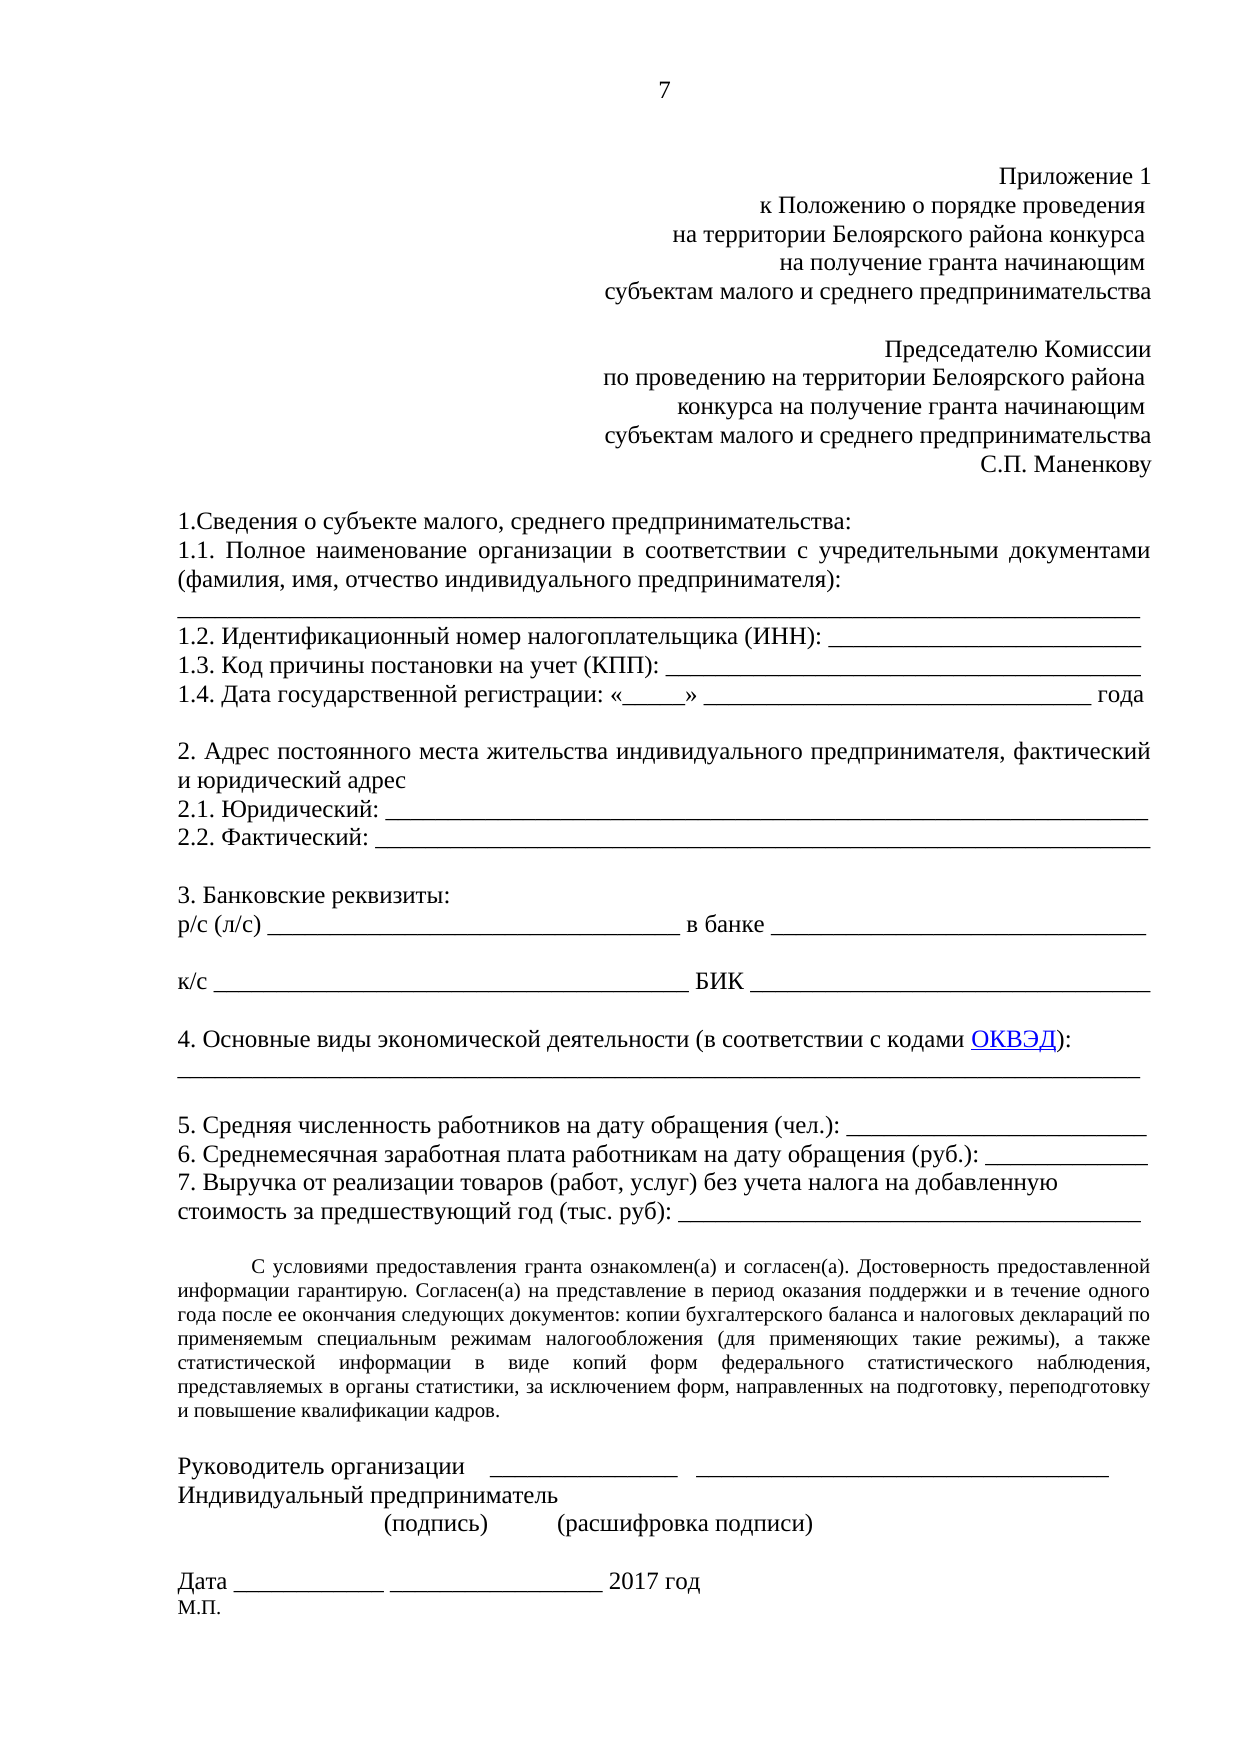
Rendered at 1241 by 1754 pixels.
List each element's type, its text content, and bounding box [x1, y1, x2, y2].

text на территории Белоярского района конкурса [196, 219, 1151, 247]
text к/с ______________________________________ БИК ________________________________ [177, 966, 1151, 995]
text 1.2. Идентификационный номер налогоплательщика (ИНН): _________________________ [177, 621, 1151, 650]
text 4. Основные виды экономической деятельности (в соответствии с кодами ОКВЭД): [177, 1024, 1151, 1052]
text конкурса на получение гранта начинающим [196, 391, 1151, 420]
text 3. Банковские реквизиты: [177, 880, 1151, 909]
text р/с (л/с) _________________________________ в банке ______________________________ [177, 909, 1151, 937]
text _____________________________________________________________________________ [177, 1052, 1151, 1081]
text Председателю Комиссии [196, 334, 1151, 362]
text Индивидуальный предприниматель [177, 1480, 1151, 1508]
text 2.2. Фактический: ______________________________________________________________ [177, 822, 1151, 851]
text к Положению о порядке проведения [196, 190, 1151, 219]
text по проведению на территории Белоярского района [196, 362, 1151, 391]
text Приложение 1 [177, 161, 1151, 190]
text _____________________________________________________________________________ [177, 592, 1151, 621]
text 2.1. Юридический: _____________________________________________________________ [177, 794, 1151, 822]
text М.П. [177, 1595, 1151, 1619]
text субъектам малого и среднего предпринимательства [196, 420, 1151, 449]
text Руководитель организации _______________ _________________________________ [177, 1451, 1151, 1480]
text субъектам малого и среднего предпринимательства [196, 276, 1151, 305]
text 1.3. Код причины постановки на учет (КПП): ______________________________________ [177, 650, 1151, 679]
text 6. Среднемесячная заработная плата работникам на дату обращения (руб.): _____________ [177, 1139, 1151, 1167]
text 7. Выручка от реализации товаров (работ, услуг) без учета налога на добавленную стоимость за предшествующий год (тыс. руб): _____________________________________ [177, 1167, 1151, 1225]
text 1.4. Дата государственной регистрации: «_____» _______________________________ года [177, 679, 1151, 707]
text С.П. Маненкову [196, 449, 1151, 477]
text на получение гранта начинающим [196, 247, 1151, 276]
text С условиями предоставления гранта ознакомлен(а) и согласен(а). Достоверность предоставленной информации гарантирую. Согласен(а) на представление в период оказания поддержки и в течение одного года после ее окончания следующих документов: копии бухгалтерского баланса и налоговых деклараций по применяемым специальным режимам налогообложения (для применяющих такие режимы), а также статистической информации в виде копий форм федерального статистического наблюдения, представляемых в органы статистики, за исключением форм, направленных на подготовку, переподготовку и повышение квалификации кадров. [177, 1254, 1151, 1422]
text 1.1. Полное наименование организации в соответствии с учредительными документами (фамилия, имя, отчество индивидуального предпринимателя): [177, 535, 1151, 592]
text 2. Адрес постоянного места жительства индивидуального предпринимателя, фактический и юридический адрес [177, 736, 1151, 794]
text (подпись) (расшифровка подписи) [177, 1508, 1151, 1537]
text Дата ____________ _________________ 2017 год [177, 1566, 1151, 1595]
text 1.Сведения о субъекте малого, среднего предпринимательства: [177, 506, 1151, 535]
text 5. Средняя численность работников на дату обращения (чел.): ________________________ [177, 1110, 1151, 1139]
